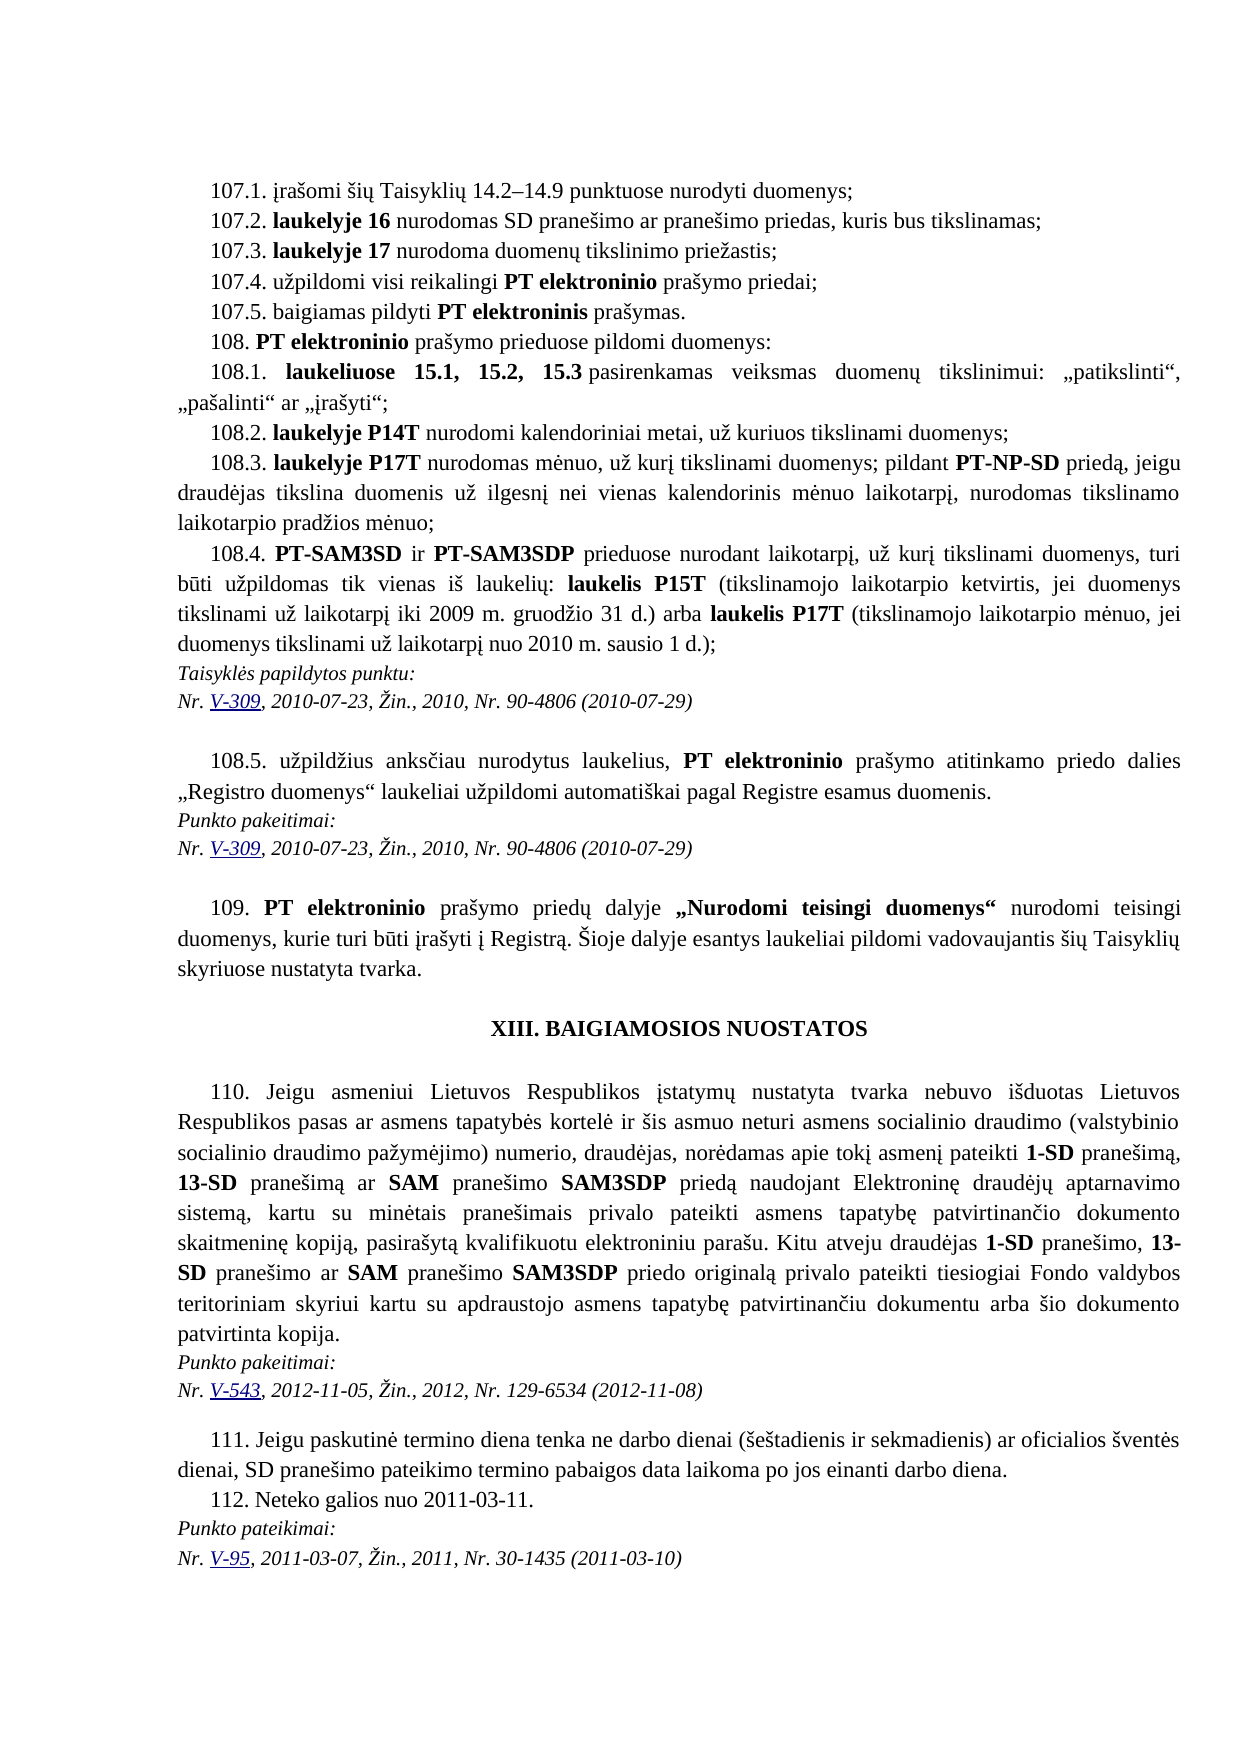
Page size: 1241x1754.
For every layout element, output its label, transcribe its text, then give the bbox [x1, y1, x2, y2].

text Nr. V-309, 2010-07-23, Žin., 2010, Nr. 90-4806 (2010-07-29) [177, 689, 1181, 713]
text 112. Neteko galios nuo 2011-03-11. [177, 1486, 1181, 1512]
text 108.5. užpildžius anksčiau nurodytus laukelius, PT elektroninio prašymo atitinkamo priedo dalies „Registro duomenys“ laukeliai užpildomi automatiškai pagal Registre esamus duomenis. [177, 748, 1181, 804]
text Punkto pateikimai: [177, 1516, 1181, 1540]
text 108.3. laukelyje P17T nurodomas mėnuo, už kurį tikslinami duomenys; pildant PT-NP-SD priedą, jeigu draudėjas tikslina duomenis už ilgesnį nei vienas kalendorinis mėnuo laikotarpį, nurodomas tikslinamo laikotarpio pradžios mėnuo; [177, 449, 1181, 536]
text 108. PT elektroninio prašymo prieduose pildomi duomenys: [177, 328, 1181, 354]
text XIII. BAIGIAMOSIOS NUOSTATOS [177, 1015, 1181, 1042]
text 111. Jeigu paskutinė termino diena tenka ne darbo dienai (šeštadienis ir sekmadienis) ar oficialios šventės dienai, SD pranešimo pateikimo termino pabaigos data laikoma po jos einanti darbo diena. [177, 1426, 1181, 1482]
text 108.1. laukeliuose 15.1, 15.2, 15.3 pasirenkamas veiksmas duomenų tikslinimui: „patikslinti“, „pašalinti“ ar „įrašyti“; [177, 358, 1181, 415]
text Nr. V-543, 2012-11-05, Žin., 2012, Nr. 129-6534 (2012-11-08) [177, 1378, 1181, 1402]
text 109. PT elektroninio prašymo priedų dalyje „Nurodomi teisingi duomenys“ nurodomi teisingi duomenys, kurie turi būti įrašyti į Registrą. Šioje dalyje esantys laukeliai pildomi vadovaujantis šių Taisyklių skyriuose nustatyta tvarka. [177, 894, 1181, 981]
text Nr. V-95, 2011-03-07, Žin., 2011, Nr. 30-1435 (2011-03-10) [177, 1546, 1181, 1570]
text 107.3. laukelyje 17 nurodoma duomenų tikslinimo priežastis; [177, 238, 1181, 264]
text 107.5. baigiamas pildyti PT elektroninis prašymas. [177, 298, 1181, 324]
text 108.4. PT-SAM3SD ir PT-SAM3SDP prieduose nurodant laikotarpį, už kurį tikslinami duomenys, turi būti užpildomas tik vienas iš laukelių: laukelis P15T (tikslinamojo laikotarpio ketvirtis, jei duomenys tikslinami už laikotarpį iki 2009 m. gruodžio 31 d.) arba laukelis P17T (tikslinamojo laikotarpio mėnuo, jei duomenys tikslinami už laikotarpį nuo 2010 m. sausio 1 d.); [177, 540, 1181, 657]
text 107.4. užpildomi visi reikalingi PT elektroninio prašymo priedai; [177, 268, 1181, 294]
text 110. Jeigu asmeniui Lietuvos Respublikos įstatymų nustatyta tvarka nebuvo išduotas Lietuvos Respublikos pasas ar asmens tapatybės kortelė ir šis asmuo neturi asmens socialinio draudimo (valstybinio socialinio draudimo pažymėjimo) numerio, draudėjas, norėdamas apie tokį asmenį pateikti 1-SD pranešimą, 13-SD pranešimą ar SAM pranešimo SAM3SDP priedą naudojant Elektroninę draudėjų aptarnavimo sistemą, kartu su minėtais pranešimais privalo pateikti asmens tapatybę patvirtinančio dokumento skaitmeninę kopiją, pasirašytą kvalifikuotu elektroniniu parašu. Kitu atveju draudėjas 1-SD pranešimo, 13-SD pranešimo ar SAM pranešimo SAM3SDP priedo originalą privalo pateikti tiesiogiai Fondo valdybos teritoriniam skyriui kartu su apdraustojo asmens tapatybę patvirtinančiu dokumentu arba šio dokumento patvirtinta kopija. [177, 1078, 1181, 1346]
text 107.1. įrašomi šių Taisyklių 14.2–14.9 punktuose nurodyti duomenys; [177, 177, 1181, 203]
text 107.2. laukelyje 16 nurodomas SD pranešimo ar pranešimo priedas, kuris bus tikslinamas; [177, 207, 1181, 234]
text Punkto pakeitimai: [177, 808, 1181, 832]
text Taisyklės papildytos punktu: [177, 661, 1181, 684]
text Nr. V-309, 2010-07-23, Žin., 2010, Nr. 90-4806 (2010-07-29) [177, 836, 1181, 860]
text 108.2. laukelyje P14T nurodomi kalendoriniai metai, už kuriuos tikslinami duomenys; [177, 419, 1181, 445]
text Punkto pakeitimai: [177, 1350, 1181, 1374]
